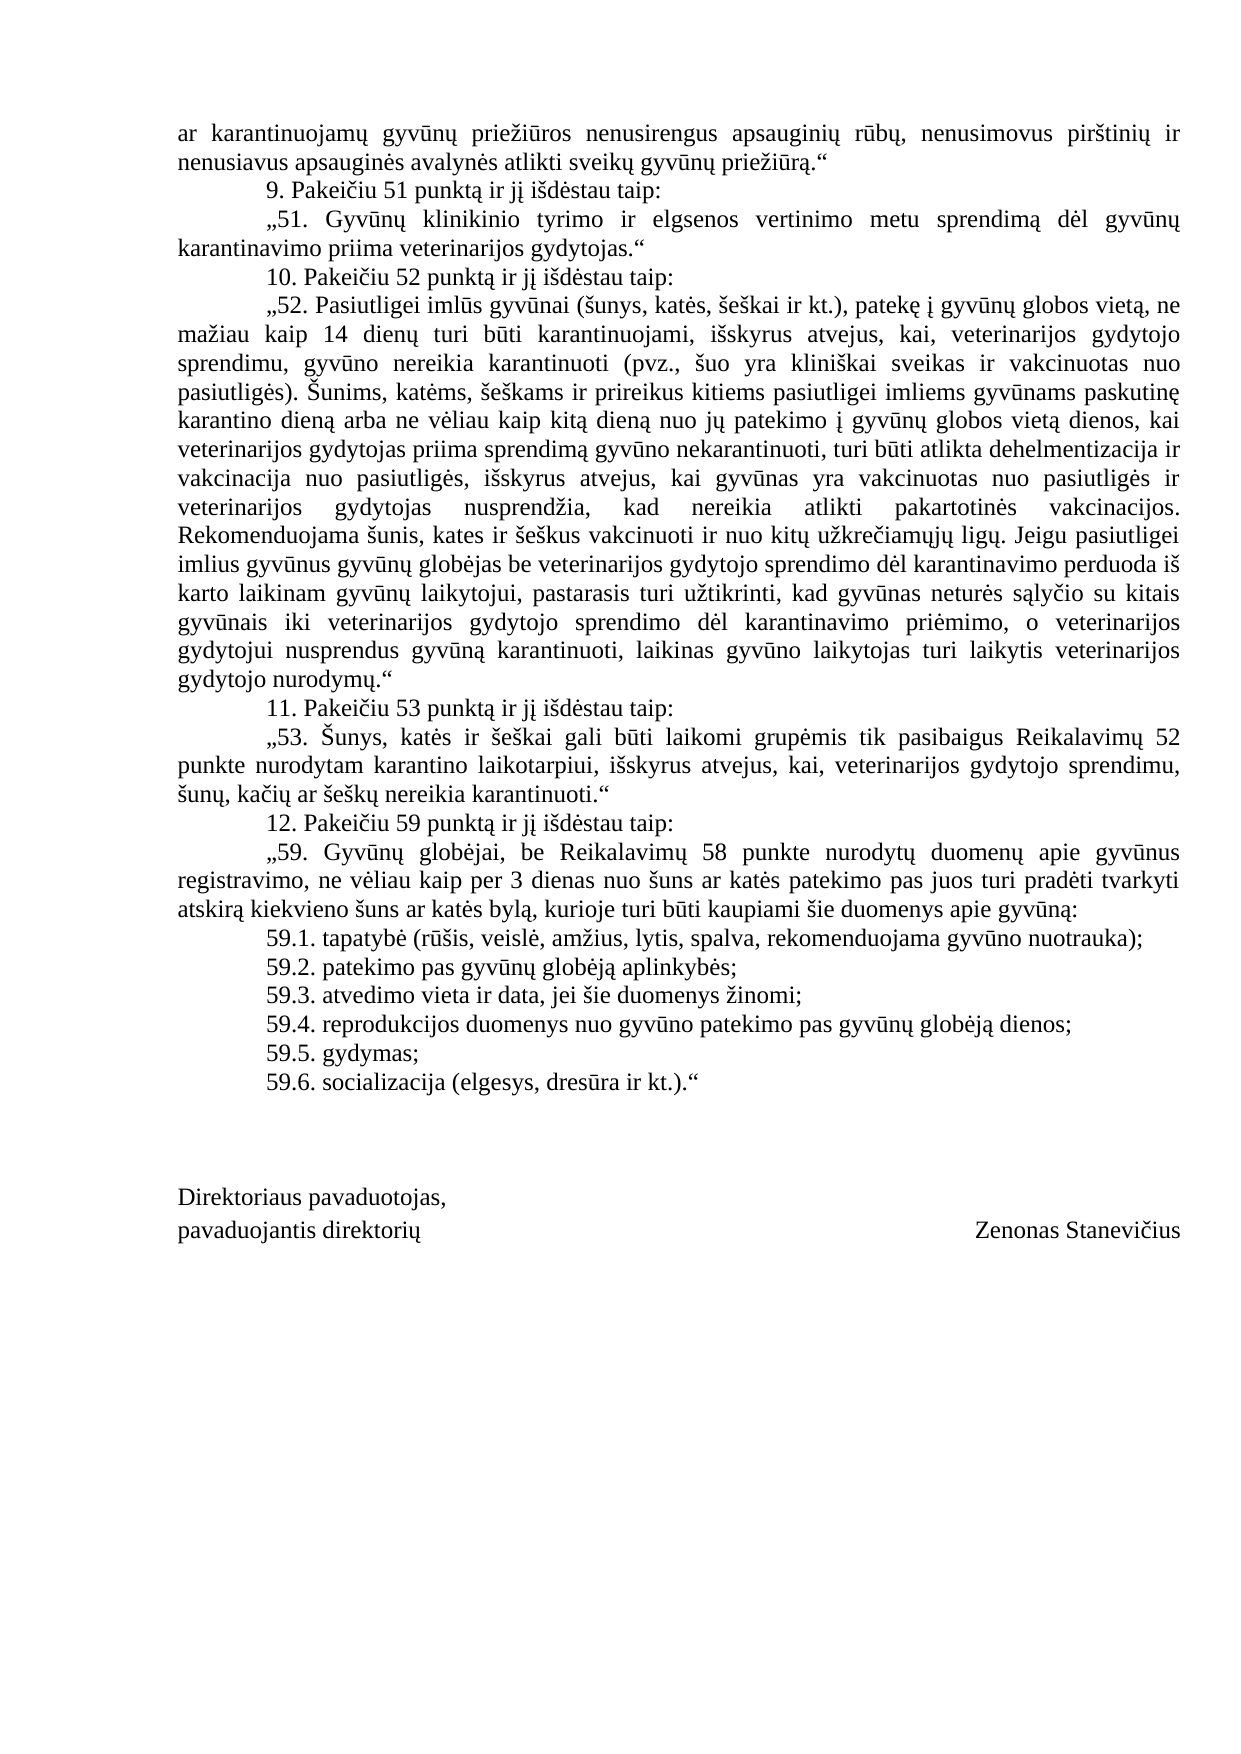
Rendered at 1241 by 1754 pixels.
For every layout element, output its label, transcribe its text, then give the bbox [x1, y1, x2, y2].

text 11. Pakeičiu 53 punktą ir jį išdėstau taip: [177, 693, 1181, 722]
text „51. Gyvūnų klinikinio tyrimo ir elgsenos vertinimo metu sprendimą dėl gyvūnų karantinavimo priima veterinarijos gydytojas.“ [177, 204, 1181, 262]
text 59.3. atvedimo vieta ir data, jei šie duomenys žinomi; [177, 981, 1158, 1009]
text „53. Šunys, katės ir šeškai gali būti laikomi grupėmis tik pasibaigus Reikalavimų 52 punkte nurodytam karantino laikotarpiui, išskyrus atvejus, kai, veterinarijos gydytojo sprendimu, šunų, kačių ar šeškų nereikia karantinuoti.“ [177, 722, 1181, 808]
text ar karantinuojamų gyvūnų priežiūros nenusirengus apsauginių rūbų, nenusimovus pirštinių ir nenusiavus apsauginės avalynės atlikti sveikų gyvūnų priežiūrą.“ [177, 118, 1181, 176]
text Direktoriaus pavaduotojas, [177, 1182, 1181, 1211]
text 12. Pakeičiu 59 punktą ir jį išdėstau taip: [177, 808, 1181, 837]
text 9. Pakeičiu 51 punktą ir jį išdėstau taip: [177, 176, 1181, 204]
text pavaduojantis direktorių Zenonas Stanevičius [177, 1215, 1181, 1244]
text 59.2. patekimo pas gyvūnų globėją aplinkybės; [177, 952, 1158, 981]
text 10. Pakeičiu 52 punktą ir jį išdėstau taip: [177, 262, 1181, 291]
text 59.4. reprodukcijos duomenys nuo gyvūno patekimo pas gyvūnų globėją dienos; [177, 1009, 1158, 1038]
text „52. Pasiutligei imlūs gyvūnai (šunys, katės, šeškai ir kt.), patekę į gyvūnų globos vietą, ne mažiau kaip 14 dienų turi būti karantinuojami, išskyrus atvejus, kai, veterinarijos gydytojo sprendimu, gyvūno nereikia karantinuoti (pvz., šuo yra kliniškai sveikas ir vakcinuotas nuo pasiutligės). Šunims, katėms, šeškams ir prireikus kitiems pasiutligei imliems gyvūnams paskutinę karantino dieną arba ne vėliau kaip kitą dieną nuo jų patekimo į gyvūnų globos vietą dienos, kai veterinarijos gydytojas priima sprendimą gyvūno nekarantinuoti, turi būti atlikta dehelmentizacija ir vakcinacija nuo pasiutligės, išskyrus atvejus, kai gyvūnas yra vakcinuotas nuo pasiutligės ir veterinarijos gydytojas nusprendžia, kad nereikia atlikti pakartotinės vakcinacijos. Rekomenduojama šunis, kates ir šeškus vakcinuoti ir nuo kitų užkrečiamųjų ligų. Jeigu pasiutligei imlius gyvūnus gyvūnų globėjas be veterinarijos gydytojo sprendimo dėl karantinavimo perduoda iš karto laikinam gyvūnų laikytojui, pastarasis turi užtikrinti, kad gyvūnas neturės sąlyčio su kitais gyvūnais iki veterinarijos gydytojo sprendimo dėl karantinavimo priėmimo, o veterinarijos gydytojui nusprendus gyvūną karantinuoti, laikinas gyvūno laikytojas turi laikytis veterinarijos gydytojo nurodymų.“ [177, 291, 1181, 693]
text 59.6. socializacija (elgesys, dresūra ir kt.).“ [177, 1067, 1158, 1096]
text „59. Gyvūnų globėjai, be Reikalavimų 58 punkte nurodytų duomenų apie gyvūnus registravimo, ne vėliau kaip per 3 dienas nuo šuns ar katės patekimo pas juos turi pradėti tvarkyti atskirą kiekvieno šuns ar katės bylą, kurioje turi būti kaupiami šie duomenys apie gyvūną: [177, 837, 1181, 923]
text 59.1. tapatybė (rūšis, veislė, amžius, lytis, spalva, rekomenduojama gyvūno nuotrauka); [177, 923, 1158, 952]
text 59.5. gydymas; [177, 1038, 1158, 1067]
